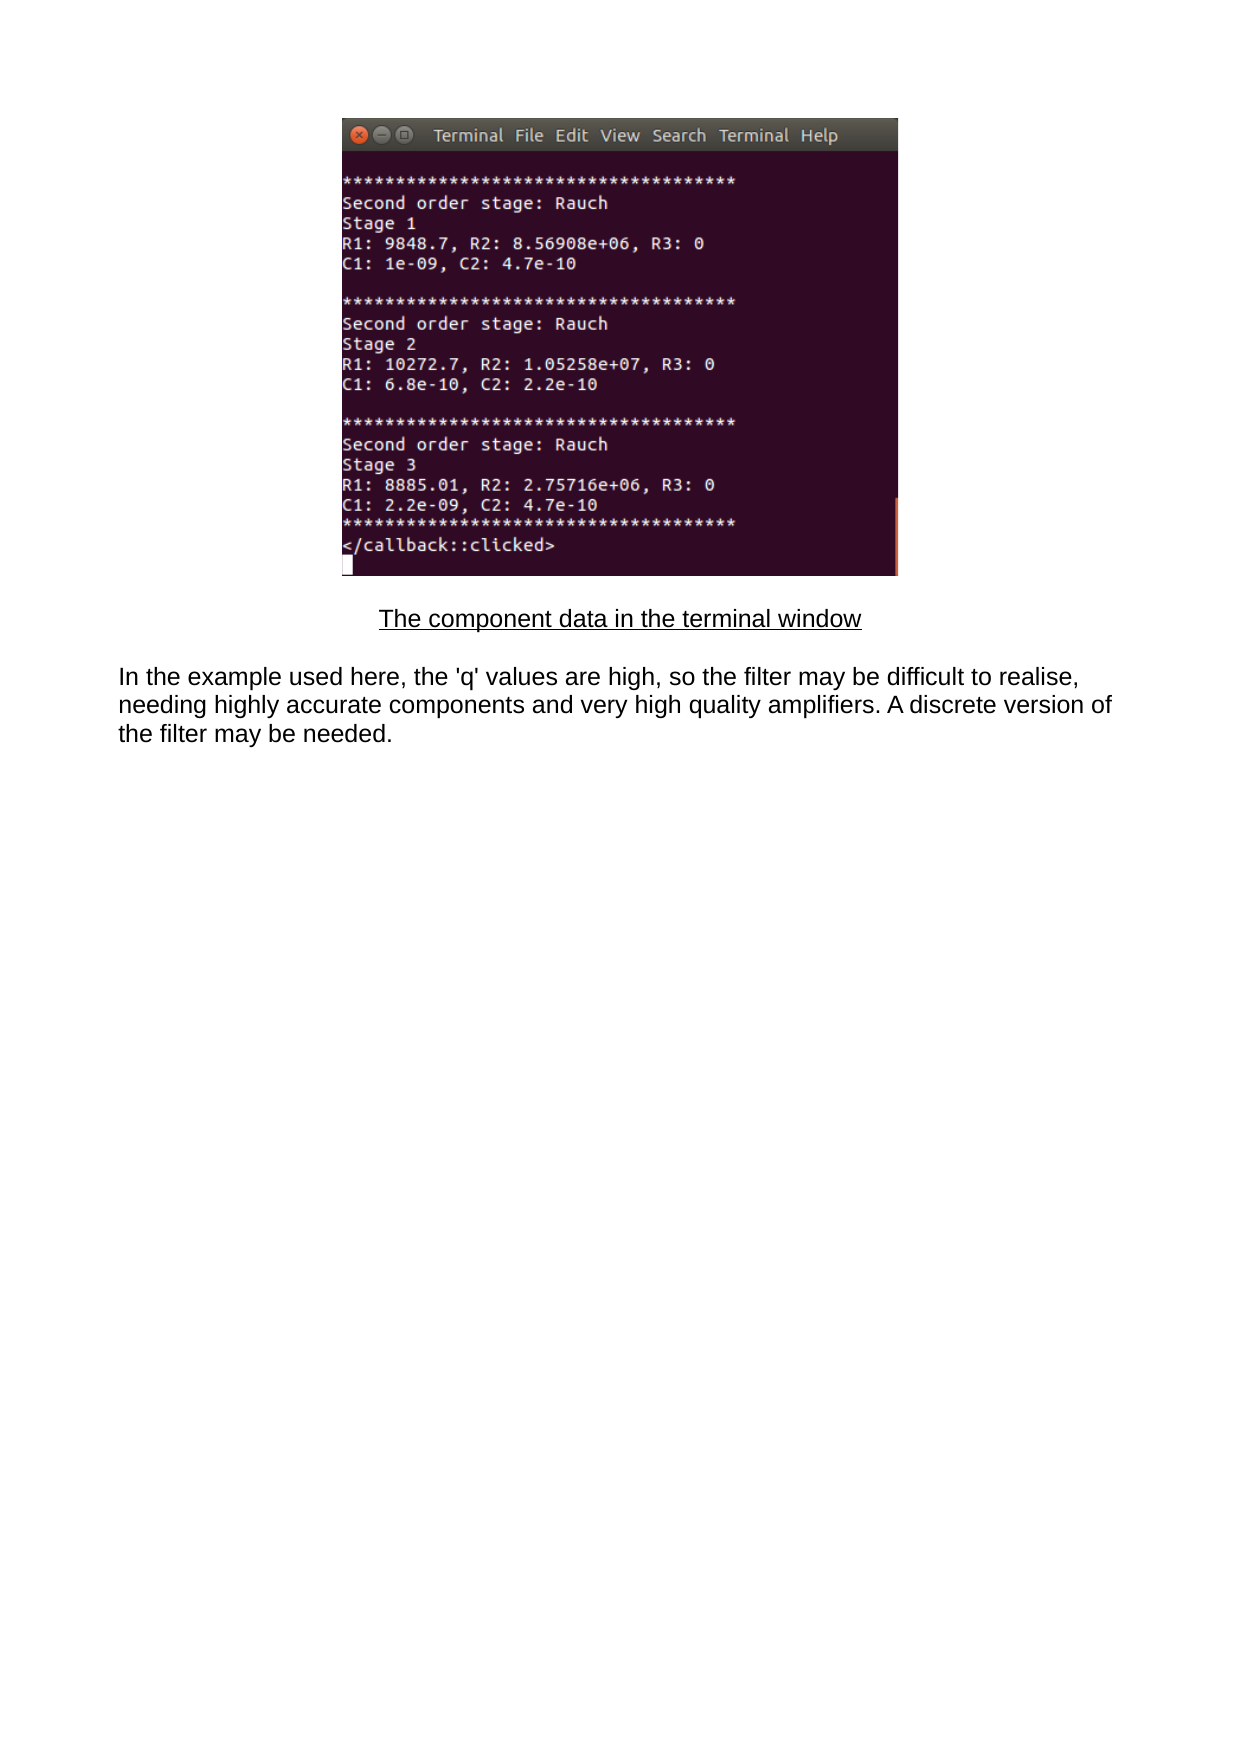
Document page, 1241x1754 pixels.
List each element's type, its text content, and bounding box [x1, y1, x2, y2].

text In the example used here, the 'q' values are high, so the filter may be difficult to realise, needing highly accurate components and very high quality amplifiers. A discrete version of the filter may be needed. [118, 661, 1122, 748]
picture [342, 118, 899, 576]
text The component data in the terminal window [118, 604, 1122, 633]
